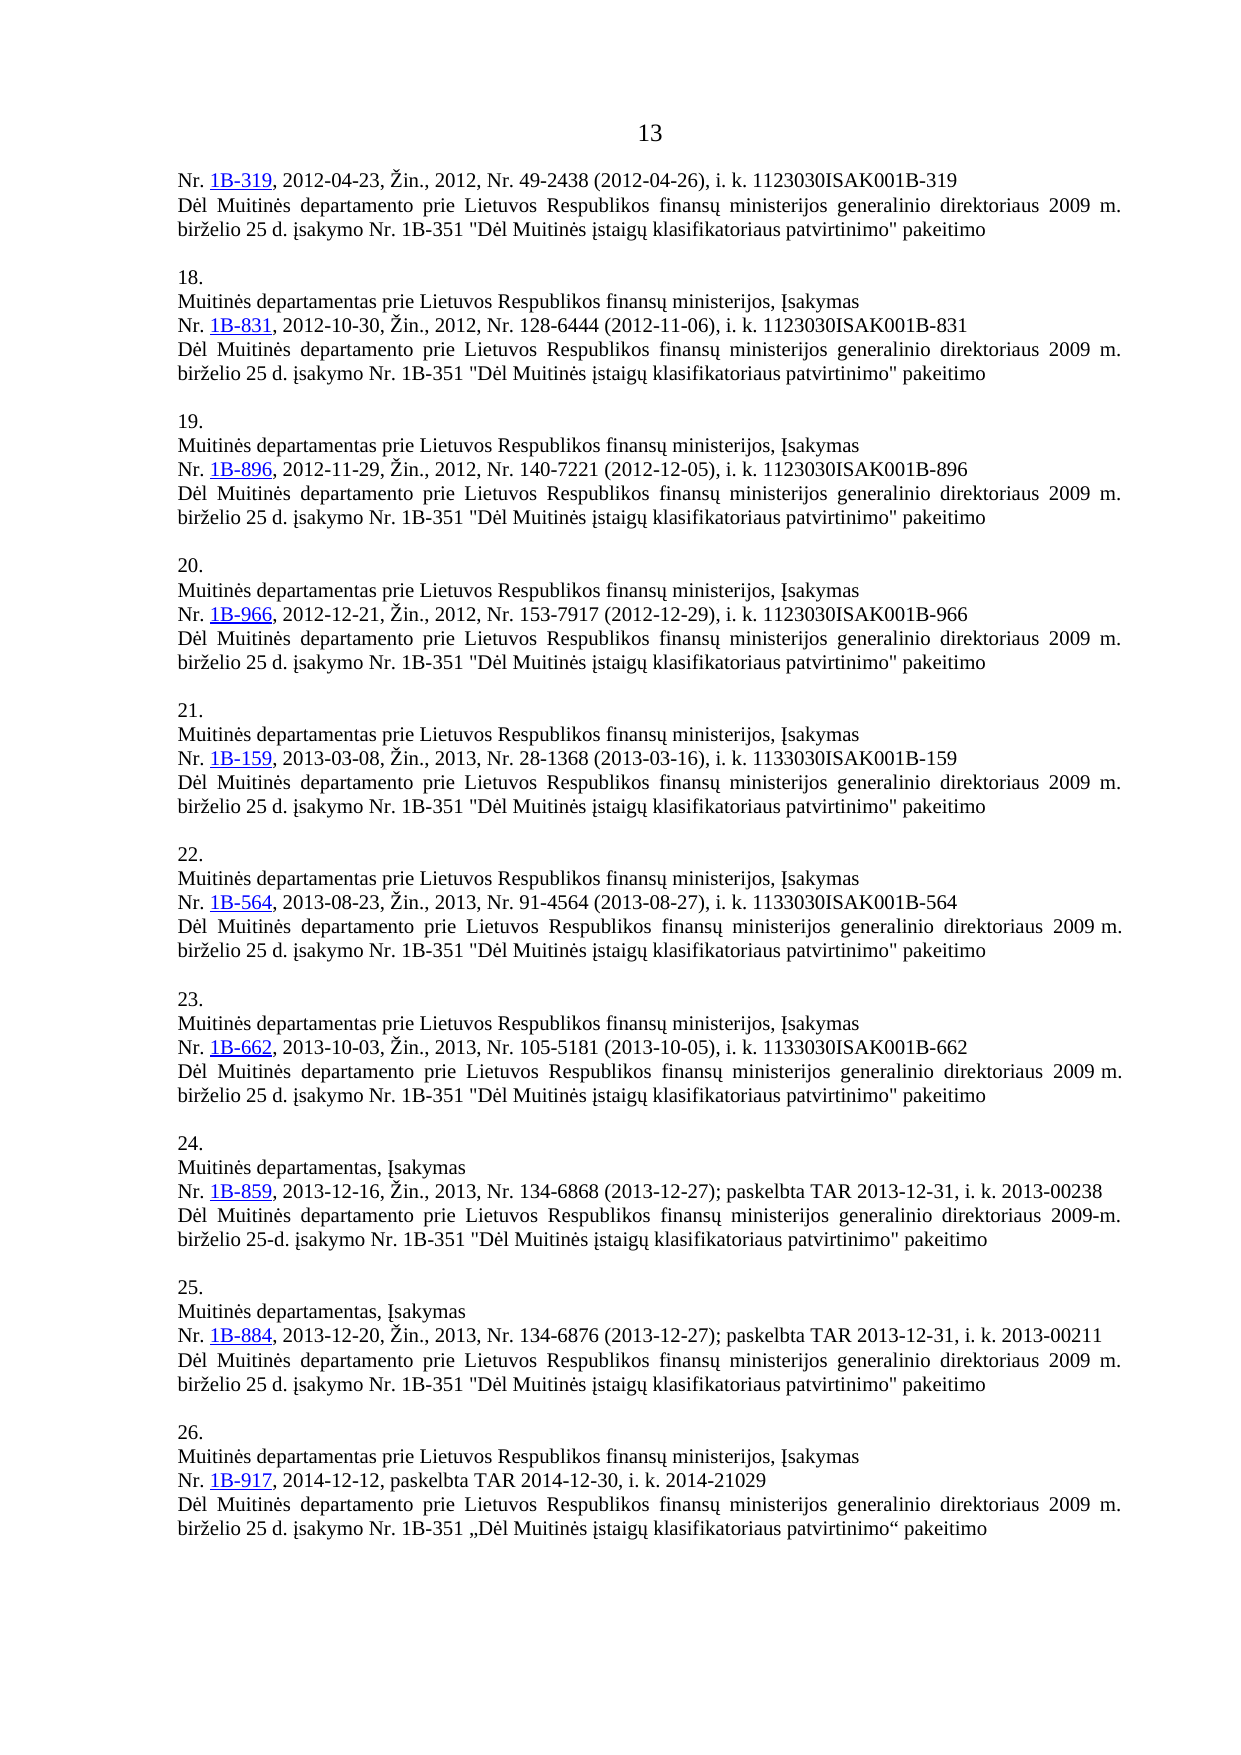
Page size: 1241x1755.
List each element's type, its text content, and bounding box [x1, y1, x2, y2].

text Dėl Muitinės departamento prie Lietuvos Respublikos finansų ministerijos generalinio direktoriaus 2009 m. birželio 25 d. įsakymo Nr. 1B-351 "Dėl Muitinės įstaigų klasifikatoriaus patvirtinimo" pakeitimo [177, 1347, 1122, 1396]
text Muitinės departamentas prie Lietuvos Respublikos finansų ministerijos, Įsakymas [177, 289, 1122, 313]
text Muitinės departamentas prie Lietuvos Respublikos finansų ministerijos, Įsakymas [177, 433, 1122, 457]
text Dėl Muitinės departamento prie Lietuvos Respublikos finansų ministerijos generalinio direktoriaus 2009 m. birželio 25 d. įsakymo Nr. 1B-351 "Dėl Muitinės įstaigų klasifikatoriaus patvirtinimo" pakeitimo [177, 337, 1122, 385]
text Muitinės departamentas prie Lietuvos Respublikos finansų ministerijos, Įsakymas [177, 1444, 1122, 1468]
text Nr. 1B-966, 2012-12-21, Žin., 2012, Nr. 153-7917 (2012-12-29), i. k. 1123030ISAK001B-966 [177, 602, 1122, 626]
text Nr. 1B-831, 2012-10-30, Žin., 2012, Nr. 128-6444 (2012-11-06), i. k. 1123030ISAK001B-831 [177, 313, 1122, 337]
text Muitinės departamentas prie Lietuvos Respublikos finansų ministerijos, Įsakymas [177, 577, 1122, 602]
text Dėl Muitinės departamento prie Lietuvos Respublikos finansų ministerijos generalinio direktoriaus 2009 m. birželio 25 d. įsakymo Nr. 1B-351 „Dėl Muitinės įstaigų klasifikatoriaus patvirtinimo“ pakeitimo [177, 1492, 1122, 1540]
text Dėl Muitinės departamento prie Lietuvos Respublikos finansų ministerijos generalinio direktoriaus 2009 m. birželio 25 d. įsakymo Nr. 1B-351 "Dėl Muitinės įstaigų klasifikatoriaus patvirtinimo" pakeitimo [177, 626, 1122, 674]
text Dėl Muitinės departamento prie Lietuvos Respublikos finansų ministerijos generalinio direktoriaus 2009 m. birželio 25 d. įsakymo Nr. 1B-351 "Dėl Muitinės įstaigų klasifikatoriaus patvirtinimo" pakeitimo [177, 1059, 1122, 1107]
text Nr. 1B-884, 2013-12-20, Žin., 2013, Nr. 134-6876 (2013-12-27); paskelbta TAR 2013-12-31, i. k. 2013-00211 [177, 1323, 1122, 1347]
text 19. [177, 409, 1122, 433]
text Nr. 1B-859, 2013-12-16, Žin., 2013, Nr. 134-6868 (2013-12-27); paskelbta TAR 2013-12-31, i. k. 2013-00238 [177, 1179, 1122, 1203]
text Muitinės departamentas prie Lietuvos Respublikos finansų ministerijos, Įsakymas [177, 722, 1122, 746]
text Muitinės departamentas, Įsakymas [177, 1155, 1122, 1179]
text Muitinės departamentas, Įsakymas [177, 1299, 1122, 1323]
text Muitinės departamentas prie Lietuvos Respublikos finansų ministerijos, Įsakymas [177, 1011, 1122, 1035]
text 22. [177, 842, 1122, 866]
text Nr. 1B-896, 2012-11-29, Žin., 2012, Nr. 140-7221 (2012-12-05), i. k. 1123030ISAK001B-896 [177, 457, 1122, 481]
text 24. [177, 1131, 1122, 1155]
text 21. [177, 698, 1122, 722]
text 25. [177, 1275, 1122, 1299]
text Nr. 1B-319, 2012-04-23, Žin., 2012, Nr. 49-2438 (2012-04-26), i. k. 1123030ISAK001B-319 [177, 168, 1122, 192]
text Dėl Muitinės departamento prie Lietuvos Respublikos finansų ministerijos generalinio direktoriaus 2009-m. birželio 25-d. įsakymo Nr. 1B-351 "Dėl Muitinės įstaigų klasifikatoriaus patvirtinimo" pakeitimo [177, 1203, 1122, 1251]
text Dėl Muitinės departamento prie Lietuvos Respublikos finansų ministerijos generalinio direktoriaus 2009 m. birželio 25 d. įsakymo Nr. 1B-351 "Dėl Muitinės įstaigų klasifikatoriaus patvirtinimo" pakeitimo [177, 481, 1122, 529]
text 20. [177, 553, 1122, 577]
text Nr. 1B-662, 2013-10-03, Žin., 2013, Nr. 105-5181 (2013-10-05), i. k. 1133030ISAK001B-662 [177, 1035, 1122, 1059]
text Nr. 1B-159, 2013-03-08, Žin., 2013, Nr. 28-1368 (2013-03-16), i. k. 1133030ISAK001B-159 [177, 746, 1122, 770]
text Nr. 1B-917, 2014-12-12, paskelbta TAR 2014-12-30, i. k. 2014-21029 [177, 1468, 1122, 1492]
text 23. [177, 987, 1122, 1011]
text 26. [177, 1420, 1122, 1444]
text 18. [177, 265, 1122, 289]
text Dėl Muitinės departamento prie Lietuvos Respublikos finansų ministerijos generalinio direktoriaus 2009 m. birželio 25 d. įsakymo Nr. 1B-351 "Dėl Muitinės įstaigų klasifikatoriaus patvirtinimo" pakeitimo [177, 914, 1122, 962]
text Dėl Muitinės departamento prie Lietuvos Respublikos finansų ministerijos generalinio direktoriaus 2009 m. birželio 25 d. įsakymo Nr. 1B-351 "Dėl Muitinės įstaigų klasifikatoriaus patvirtinimo" pakeitimo [177, 770, 1122, 818]
text Muitinės departamentas prie Lietuvos Respublikos finansų ministerijos, Įsakymas [177, 866, 1122, 890]
text Dėl Muitinės departamento prie Lietuvos Respublikos finansų ministerijos generalinio direktoriaus 2009 m. birželio 25 d. įsakymo Nr. 1B-351 "Dėl Muitinės įstaigų klasifikatoriaus patvirtinimo" pakeitimo [177, 192, 1122, 241]
text Nr. 1B-564, 2013-08-23, Žin., 2013, Nr. 91-4564 (2013-08-27), i. k. 1133030ISAK001B-564 [177, 890, 1122, 914]
